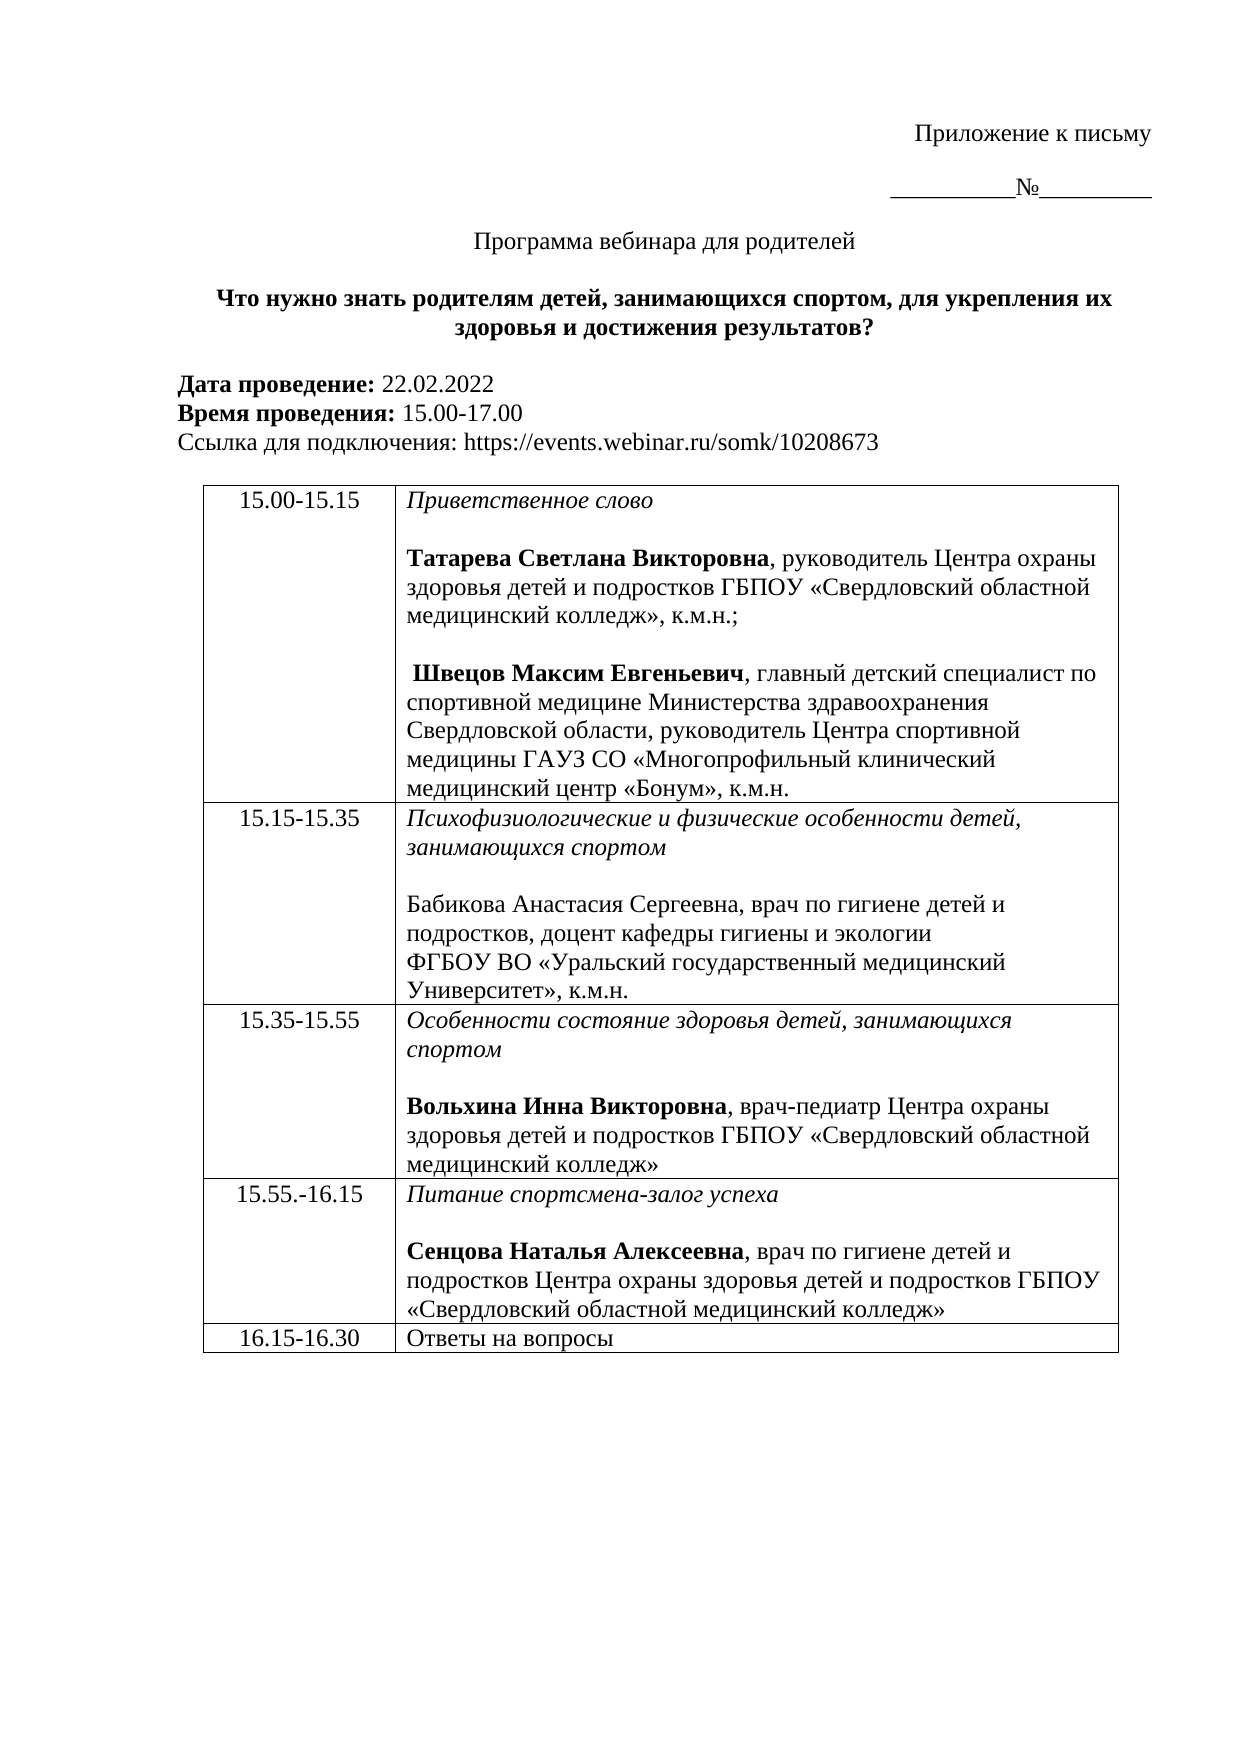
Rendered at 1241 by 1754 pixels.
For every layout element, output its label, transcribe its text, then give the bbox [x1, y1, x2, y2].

table_cell Питание спортсмена-залог успеха Сенцова Наталья Алексеевна, врач по гигиене детей и подростков Центра охраны здоровья детей и подростков ГБПОУ «Свердловский областной медицинский колледж» [396, 1179, 1118, 1322]
table_cell Ответы на вопросы [396, 1324, 1118, 1352]
table_cell 15.35-15.55 [204, 1005, 395, 1178]
table_header 15.00-15.15 [204, 486, 395, 802]
text Программа вебинара для родителей [177, 226, 1152, 254]
table_header Приветственное слово Татарева Светлана Викторовна, руководитель Центра охраны здоровья детей и подростков ГБПОУ «Свердловский областной медицинский колледж», к.м.н.; Швецов Максим Евгеньевич, главный детский специалист по спортивной медицине Министерства здравоохранения Свердловской области, руководитель Центра спортивной медицины ГАУЗ СО «Многопрофильный клинический медицинский центр «Бонум», к.м.н. [396, 486, 1118, 802]
text Приложение к письму [177, 118, 1152, 147]
text __________№_________ [177, 172, 1152, 201]
table_cell 16.15-16.30 [204, 1324, 395, 1352]
table_cell Особенности состояние здоровья детей, занимающихся спортом Вольхина Инна Викторовна, врач-педиатр Центра охраны здоровья детей и подростков ГБПОУ «Свердловский областной медицинский колледж» [396, 1005, 1118, 1178]
table_cell 15.55.-16.15 [204, 1179, 395, 1322]
text Ссылка для подключения: https://events.webinar.ru/somk/10208673 [177, 427, 1152, 456]
text Дата проведение: 22.02.2022 [177, 369, 1152, 398]
table_cell 15.15-15.35 [204, 803, 395, 1004]
table_cell Психофизиологические и физические особенности детей, занимающихся спортом Бабикова Анастасия Сергеевна, врач по гигиене детей и подростков, доцент кафедры гигиены и экологии ФГБОУ ВО «Уральский государственный медицинский Университет», к.м.н. [396, 803, 1118, 1004]
text Что нужно знать родителям детей, занимающихся спортом, для укрепления их здоровья и достижения результатов? [177, 283, 1152, 341]
text Время проведения: 15.00-17.00 [177, 398, 1152, 427]
